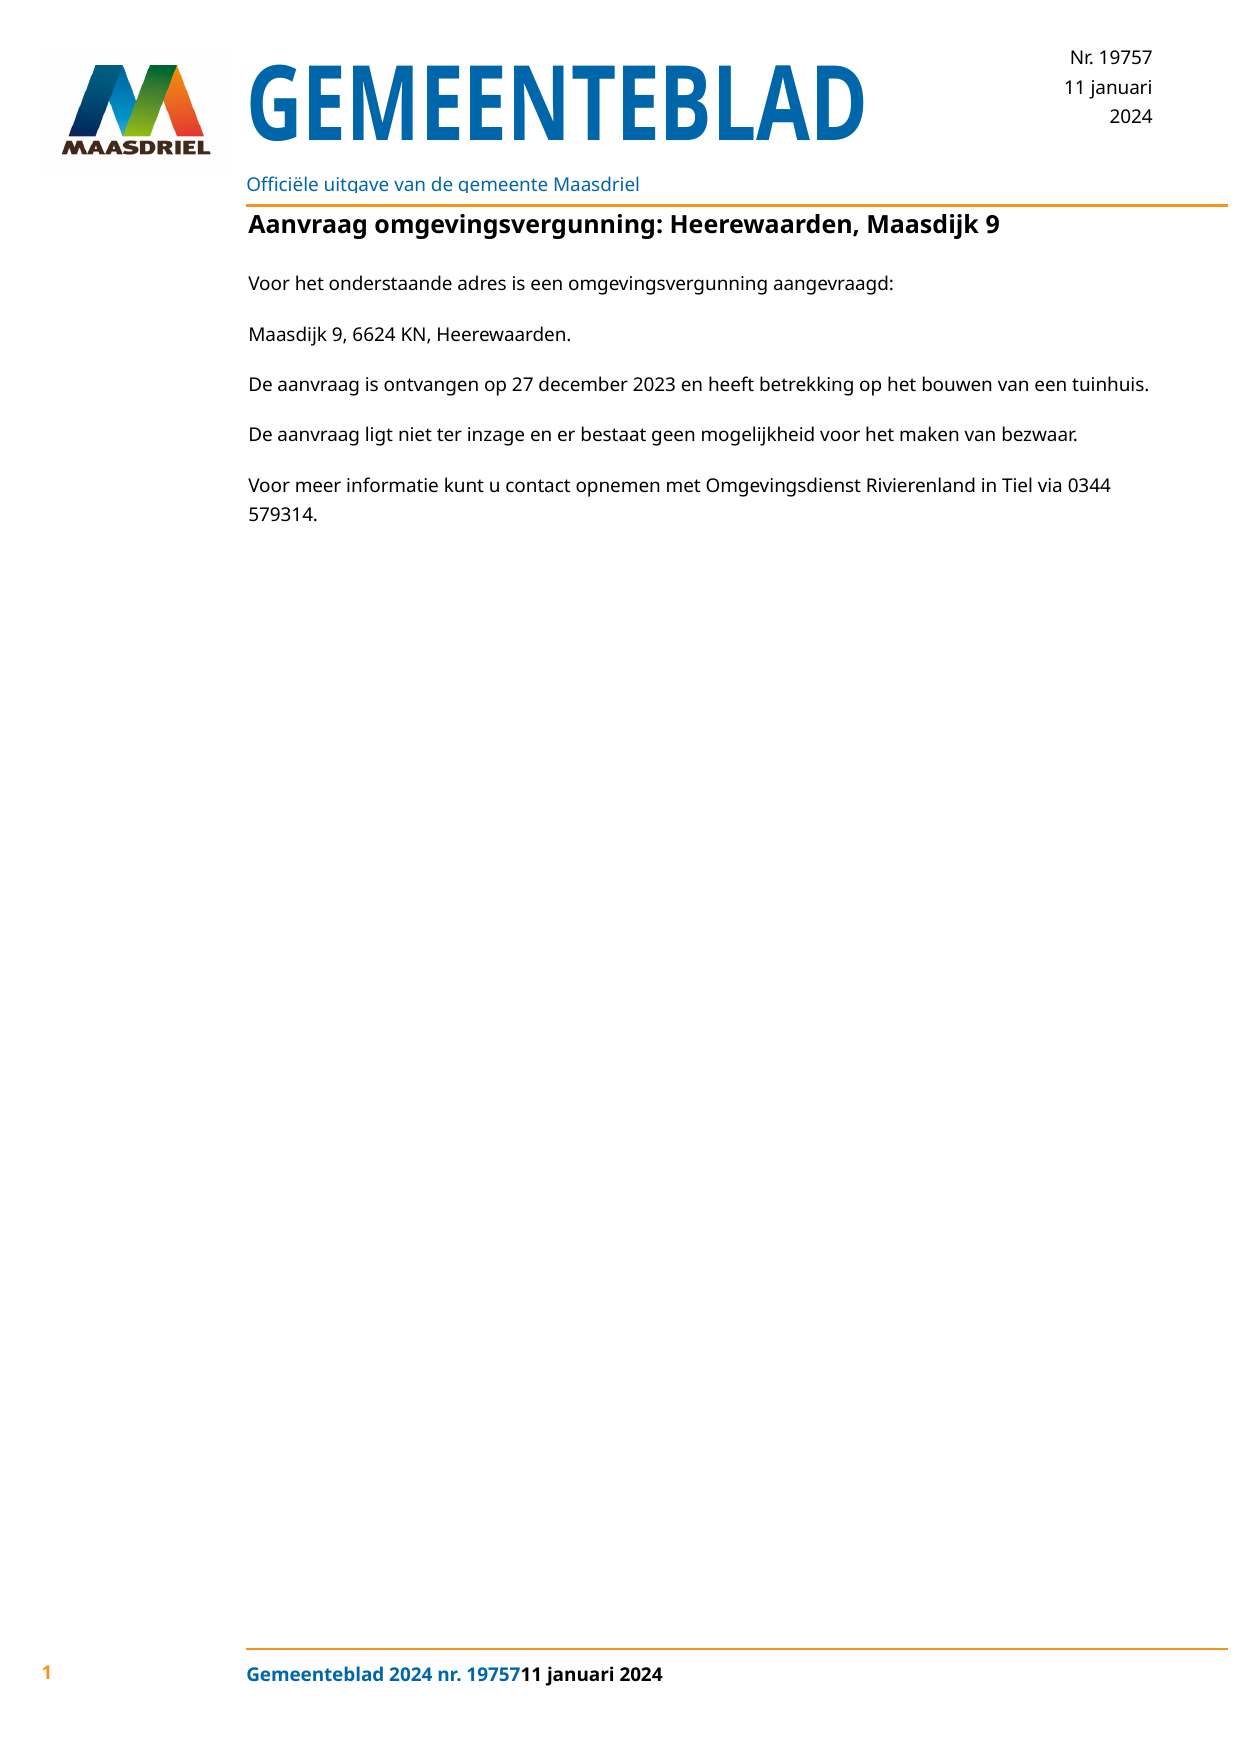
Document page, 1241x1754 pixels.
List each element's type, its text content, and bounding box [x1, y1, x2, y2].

text Voor meer informatie kunt u contact opnemen met Omgevingsdienst Rivierenland in Tiel via 0344 579314. [248, 472, 1152, 527]
text Aanvraag omgevingsvergunning: Heerewaarden, Maasdijk 9 [248, 207, 1152, 241]
text De aanvraag ligt niet ter inzage en er bestaat geen mogelijkheid voor het maken van bezwaar. [248, 422, 1152, 447]
picture [41, 47, 231, 172]
text Maasdijk 9, 6624 KN, Heerewaarden. [248, 321, 1152, 346]
text Voor het onderstaande adres is een omgevingsvergunning aangevraagd: [248, 270, 1152, 296]
text De aanvraag is ontvangen op 27 december 2023 en heeft betrekking op het bouwen van een tuinhuis. [248, 371, 1152, 397]
